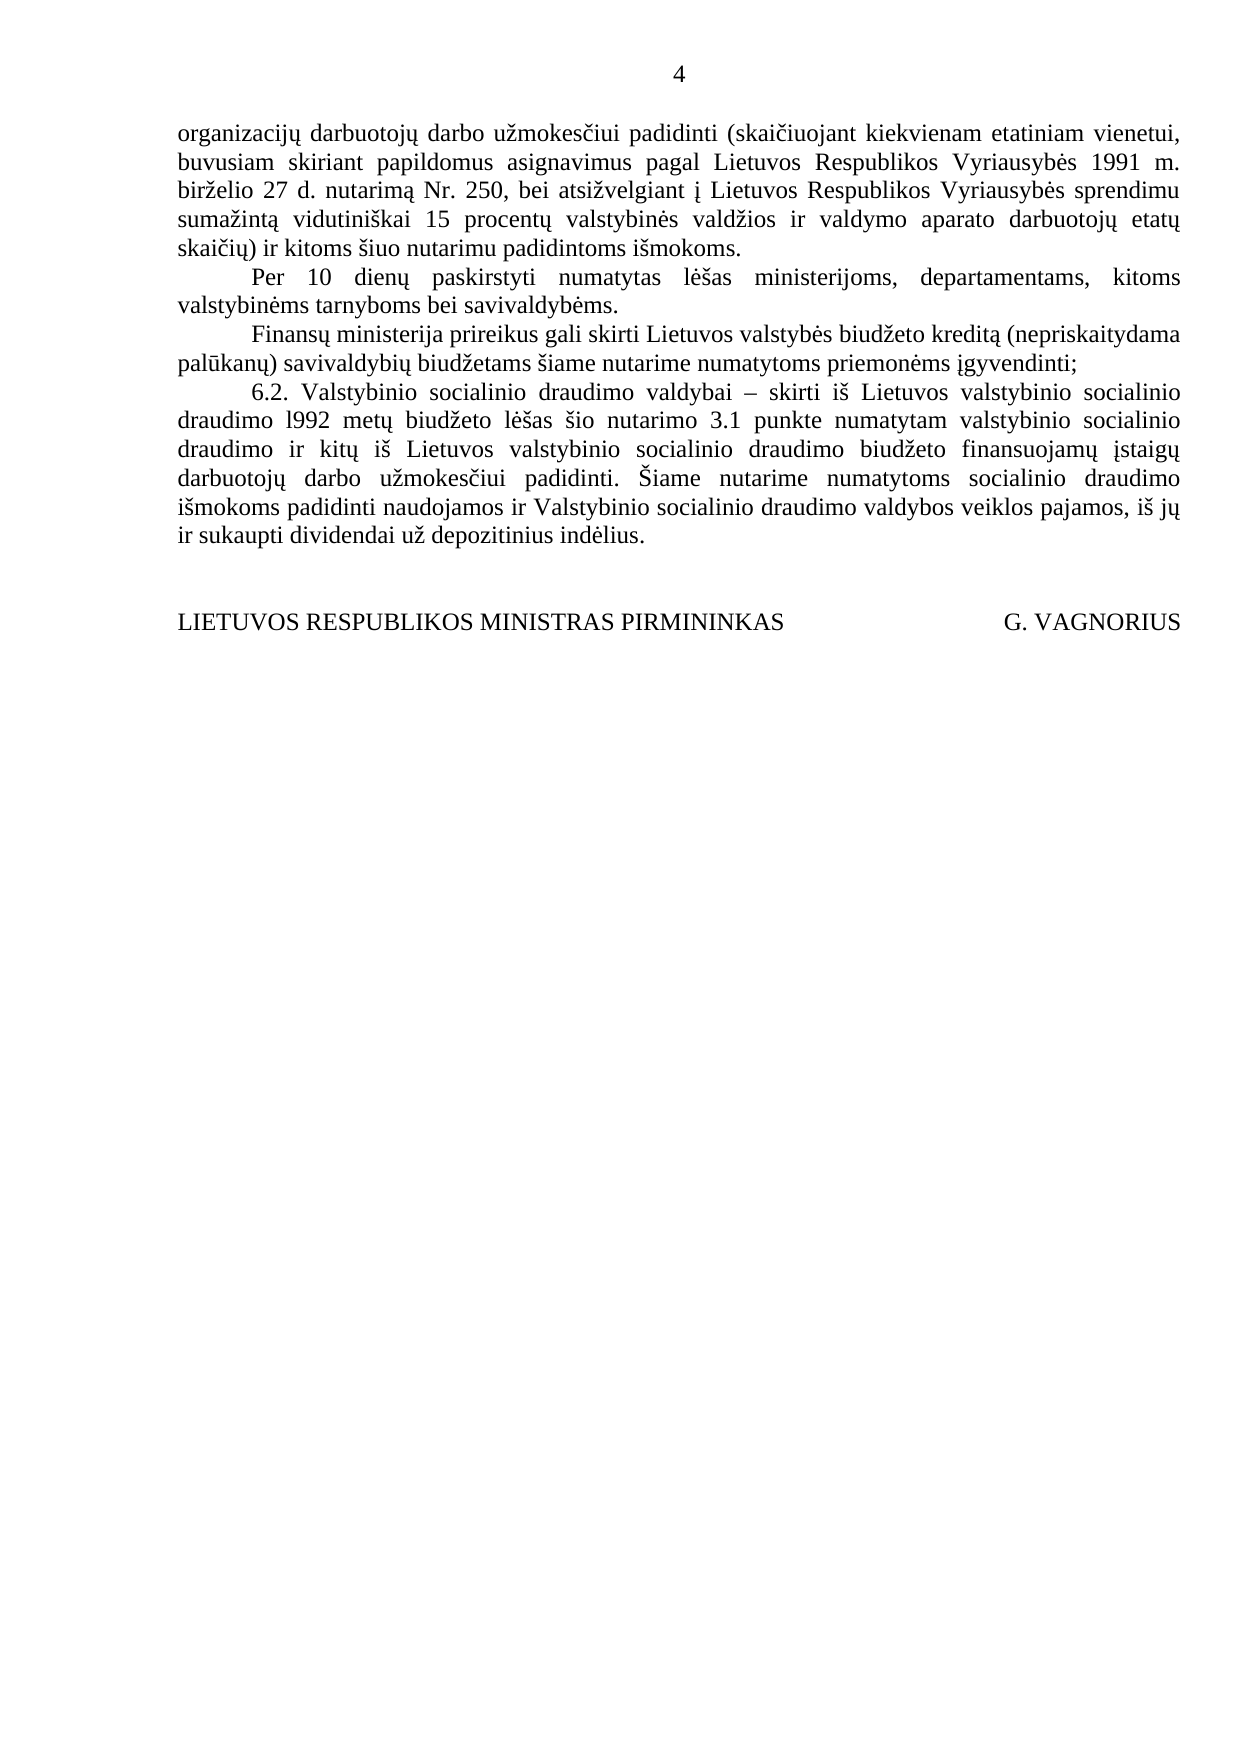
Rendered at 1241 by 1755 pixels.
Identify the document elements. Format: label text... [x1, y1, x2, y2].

text organizacijų darbuotojų darbo užmokesčiui padidinti (skaičiuojant kiekvienam etatiniam vienetui, buvusiam skiriant papildomus asignavimus pagal Lietuvos Respublikos Vyriausybės 1991 m. birželio 27 d. nutarimą Nr. 250, bei atsižvelgiant į Lietuvos Respublikos Vyriausybės sprendimu sumažintą vidutiniškai 15 procentų valstybinės valdžios ir valdymo aparato darbuotojų etatų skaičių) ir kitoms šiuo nutarimu padidintoms išmokoms. [177, 118, 1181, 262]
text LIETUVOS RESPUBLIKOS MINISTRAS PIRMININKAS G. VAGNORIUS [177, 607, 1181, 636]
text Per 10 dienų paskirstyti numatytas lėšas ministerijoms, departamentams, kitoms valstybinėms tarnyboms bei savivaldybėms. [177, 262, 1181, 319]
text Finansų ministerija prireikus gali skirti Lietuvos valstybės biudžeto kreditą (nepriskaitydama palūkanų) savivaldybių biudžetams šiame nutarime numatytoms priemonėms įgyvendinti; [177, 319, 1181, 377]
text 6.2. Valstybinio socialinio draudimo valdybai – skirti iš Lietuvos valstybinio socialinio draudimo l992 metų biudžeto lėšas šio nutarimo 3.1 punkte numatytam valstybinio socialinio draudimo ir kitų iš Lietuvos valstybinio socialinio draudimo biudžeto finansuojamų įstaigų darbuotojų darbo užmokesčiui padidinti. Šiame nutarime numatytoms socialinio draudimo išmokoms padidinti naudojamos ir Valstybinio socialinio draudimo valdybos veiklos pajamos, iš jų ir sukaupti dividendai už depozitinius indėlius. [177, 377, 1181, 549]
